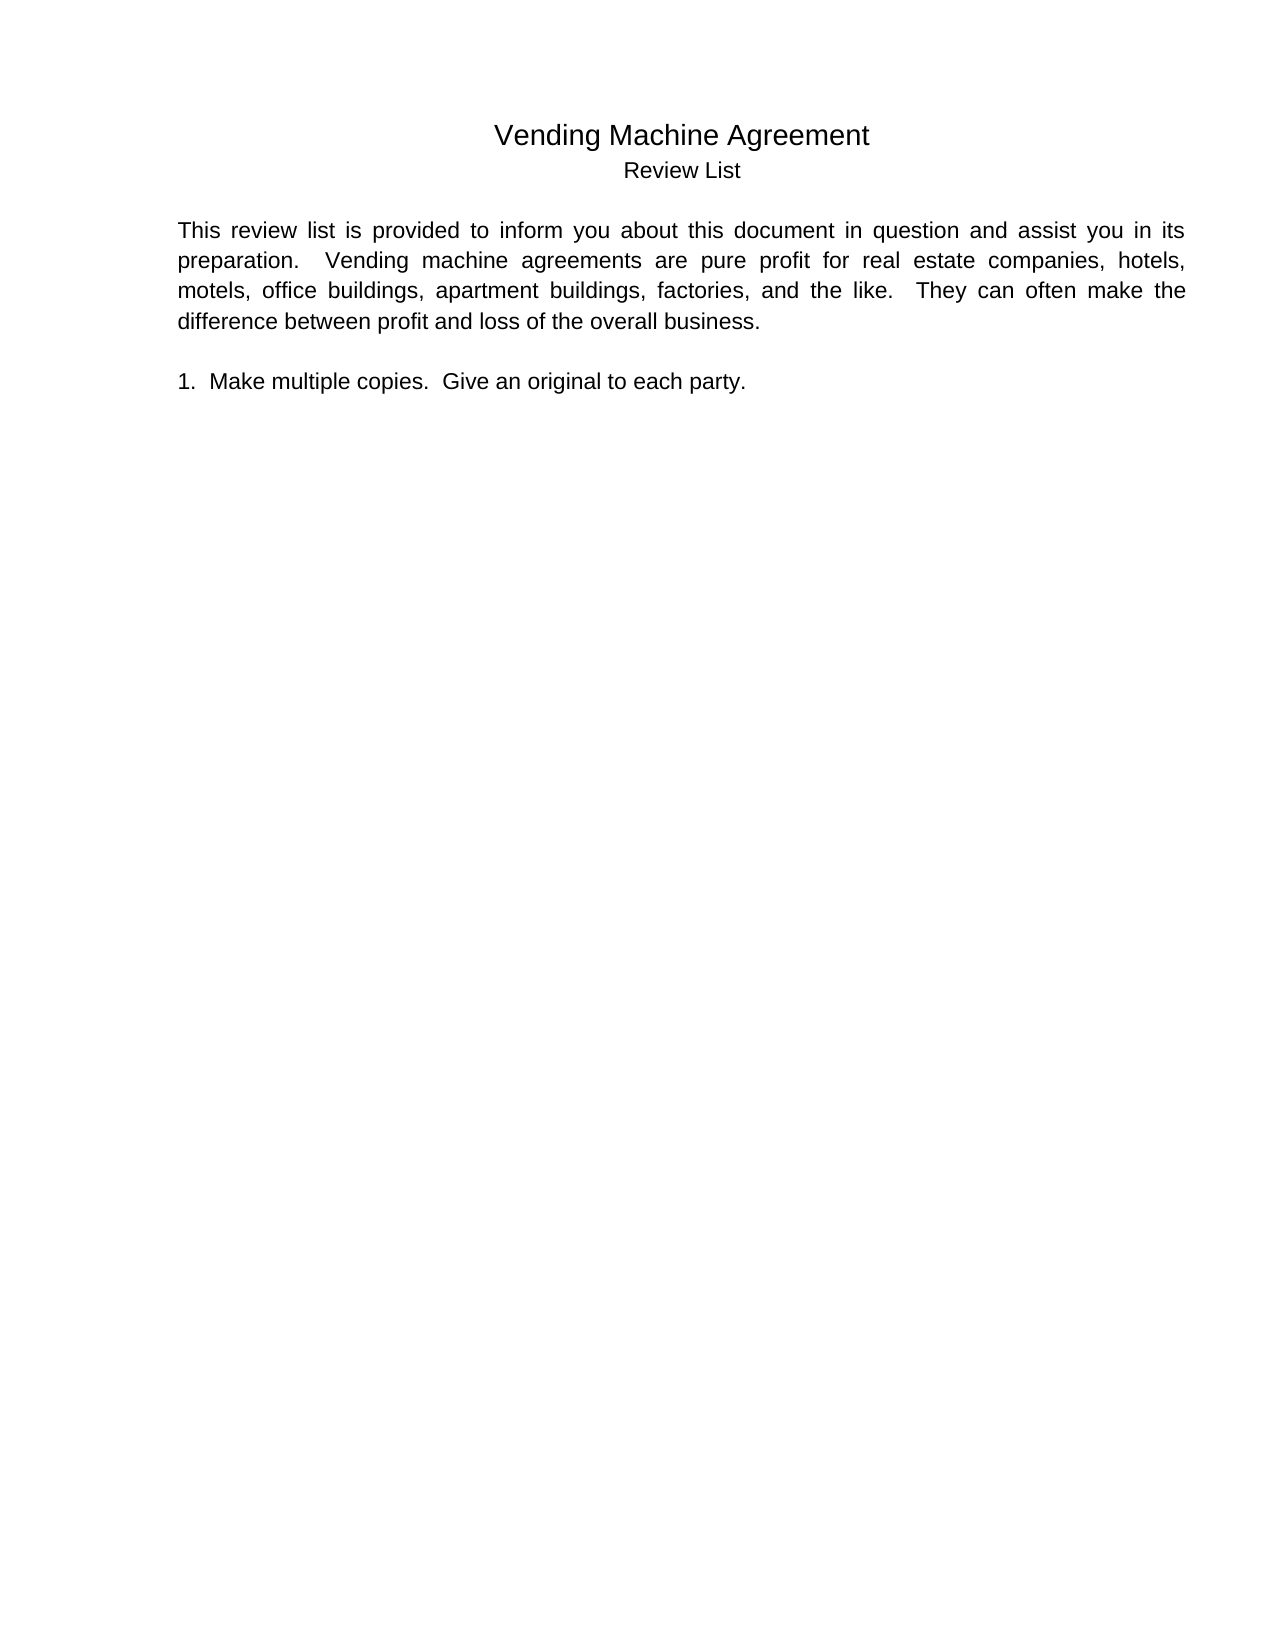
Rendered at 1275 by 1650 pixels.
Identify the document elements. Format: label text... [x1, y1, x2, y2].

text Review List [177, 157, 1186, 183]
text Vending Machine Agreement [177, 118, 1186, 152]
text 1. Make multiple copies. Give an original to each party. [177, 368, 1186, 394]
text This review list is provided to inform you about this document in question and assist you in its preparation. Vending machine agreements are pure profit for real estate companies, hotels, motels, office buildings, apartment buildings, factories, and the like. They can often make the difference between profit and loss of the overall business. [177, 217, 1186, 334]
